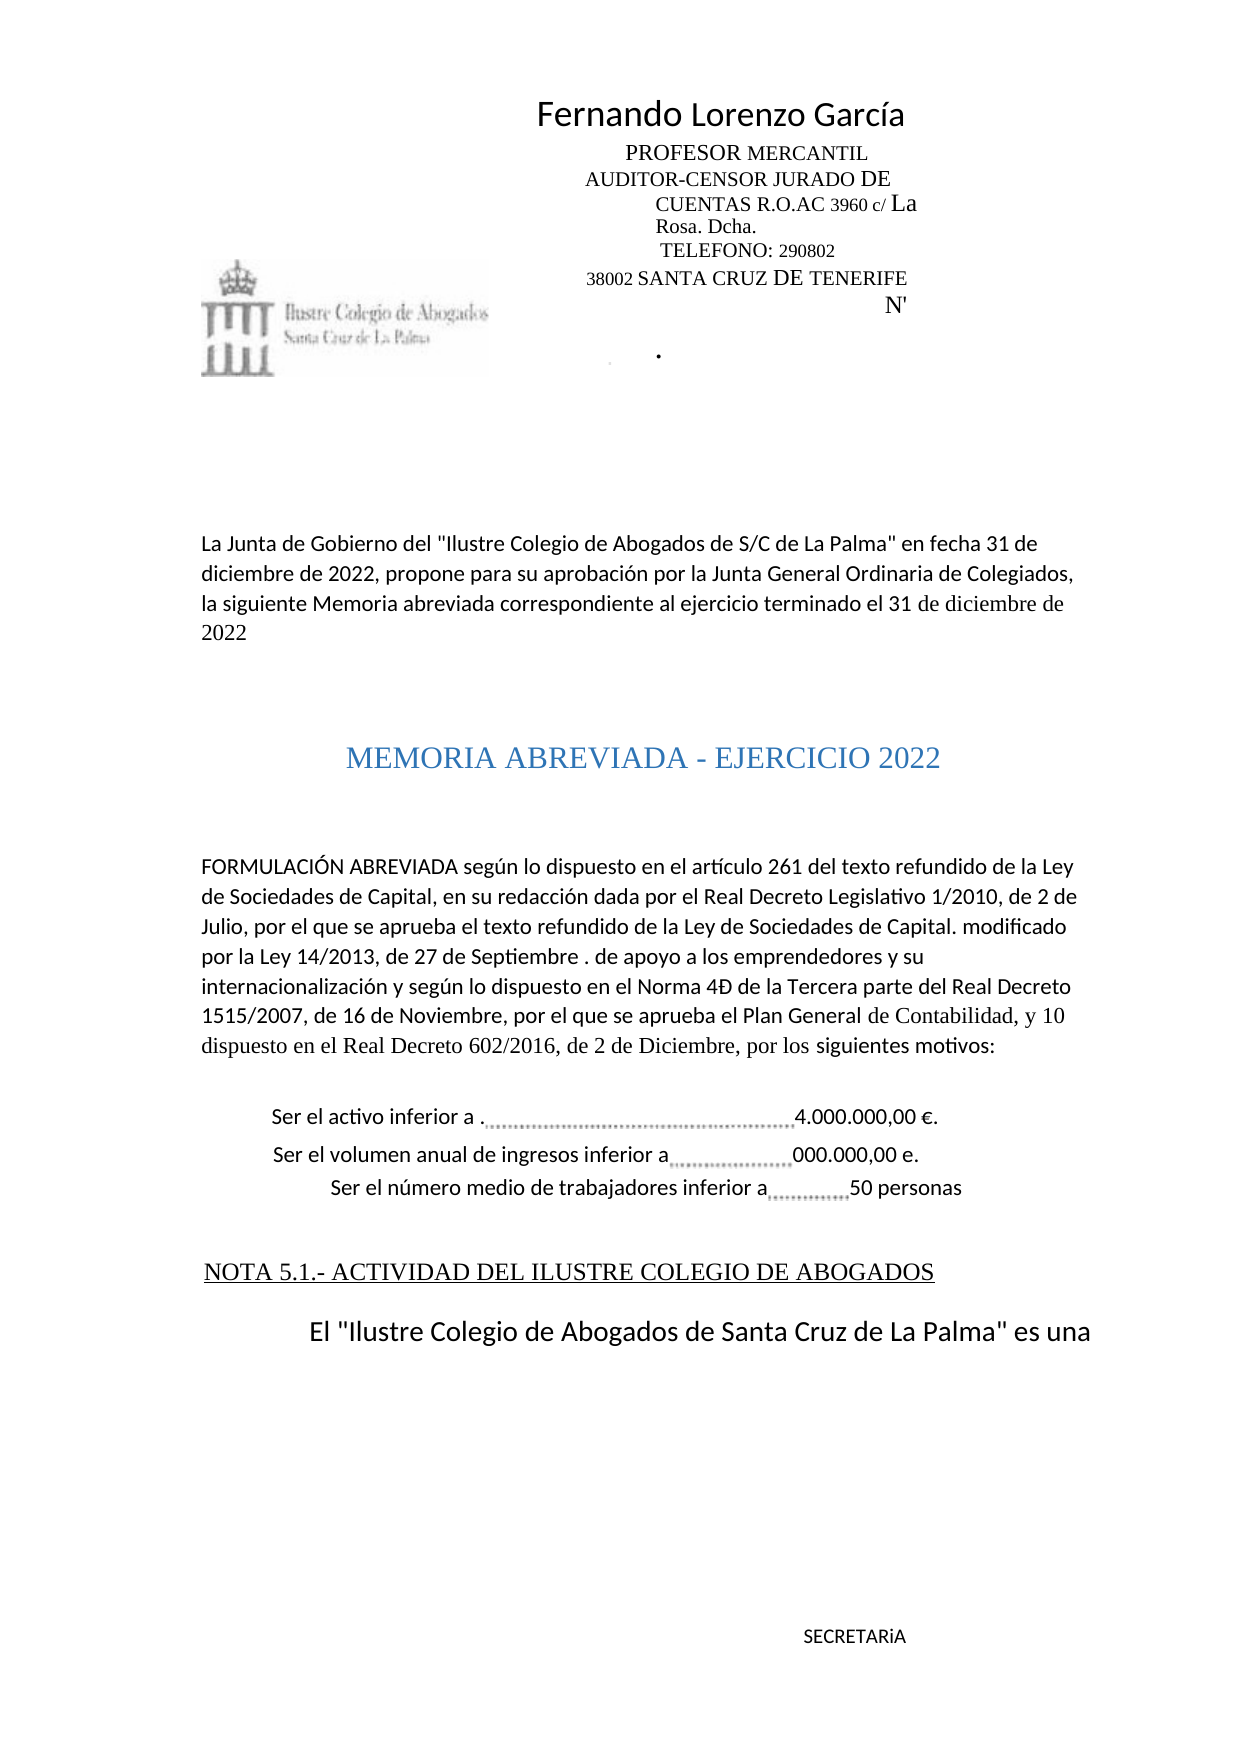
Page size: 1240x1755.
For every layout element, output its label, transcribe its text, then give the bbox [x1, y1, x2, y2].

text El "Ilustre Colegio de Abogados de Santa Cruz de La Palma" es una [201, 1313, 1092, 1348]
subtitle NOTA 5.1.- ACTIVIDAD DEL ILUSTRE COLEGIO DE ABOGADOS [203, 1257, 1096, 1285]
text • [489, 347, 1096, 366]
text FORMULACIÓN ABREVIADA según lo dispuesto en el artículo 261 del texto refundido de la Ley de Sociedades de Capital, en su redacción dada por el Real Decreto Legislativo 1/2010, de 2 de Julio, por el que se aprueba el texto refundido de la Ley de Sociedades de Capital. modificado por la Ley 14/2013, de 27 de Septiembre . de apoyo a los emprendedores y su internacionalización y según lo dispuesto en el Norma 4Ð de la Tercera parte del Real Decreto 1515/2007, de 16 de Noviembre, por el que se aprueba el Plan General de Contabilidad, y 10 dispuesto en el Real Decreto 602/2016, de 2 de Diciembre, por los siguientes motivos: [201, 852, 1087, 1059]
text La Junta de Gobierno del "Ilustre Colegio de Abogados de S/C de La Palma" en fecha 31 de diciembre de 2022, propone para su aprobación por la Junta General Ordinaria de Colegiados, la siguiente Memoria abreviada correspondiente al ejercicio terminado el 31 de diciembre de 2022 [201, 529, 1096, 645]
text Ser el número medio de trabajadores inferior a50 personas [204, 1173, 1088, 1201]
text N' [489, 290, 1177, 319]
text Ser el activo inferior a .4.000.000,00 €. [271, 1102, 1094, 1130]
subtitle MEMORIA ABREVIADA - EJERCICIO 2022 [201, 739, 1086, 775]
text Ser el volumen anual de ingresos inferior a000.000,00 e. [273, 1141, 1094, 1169]
